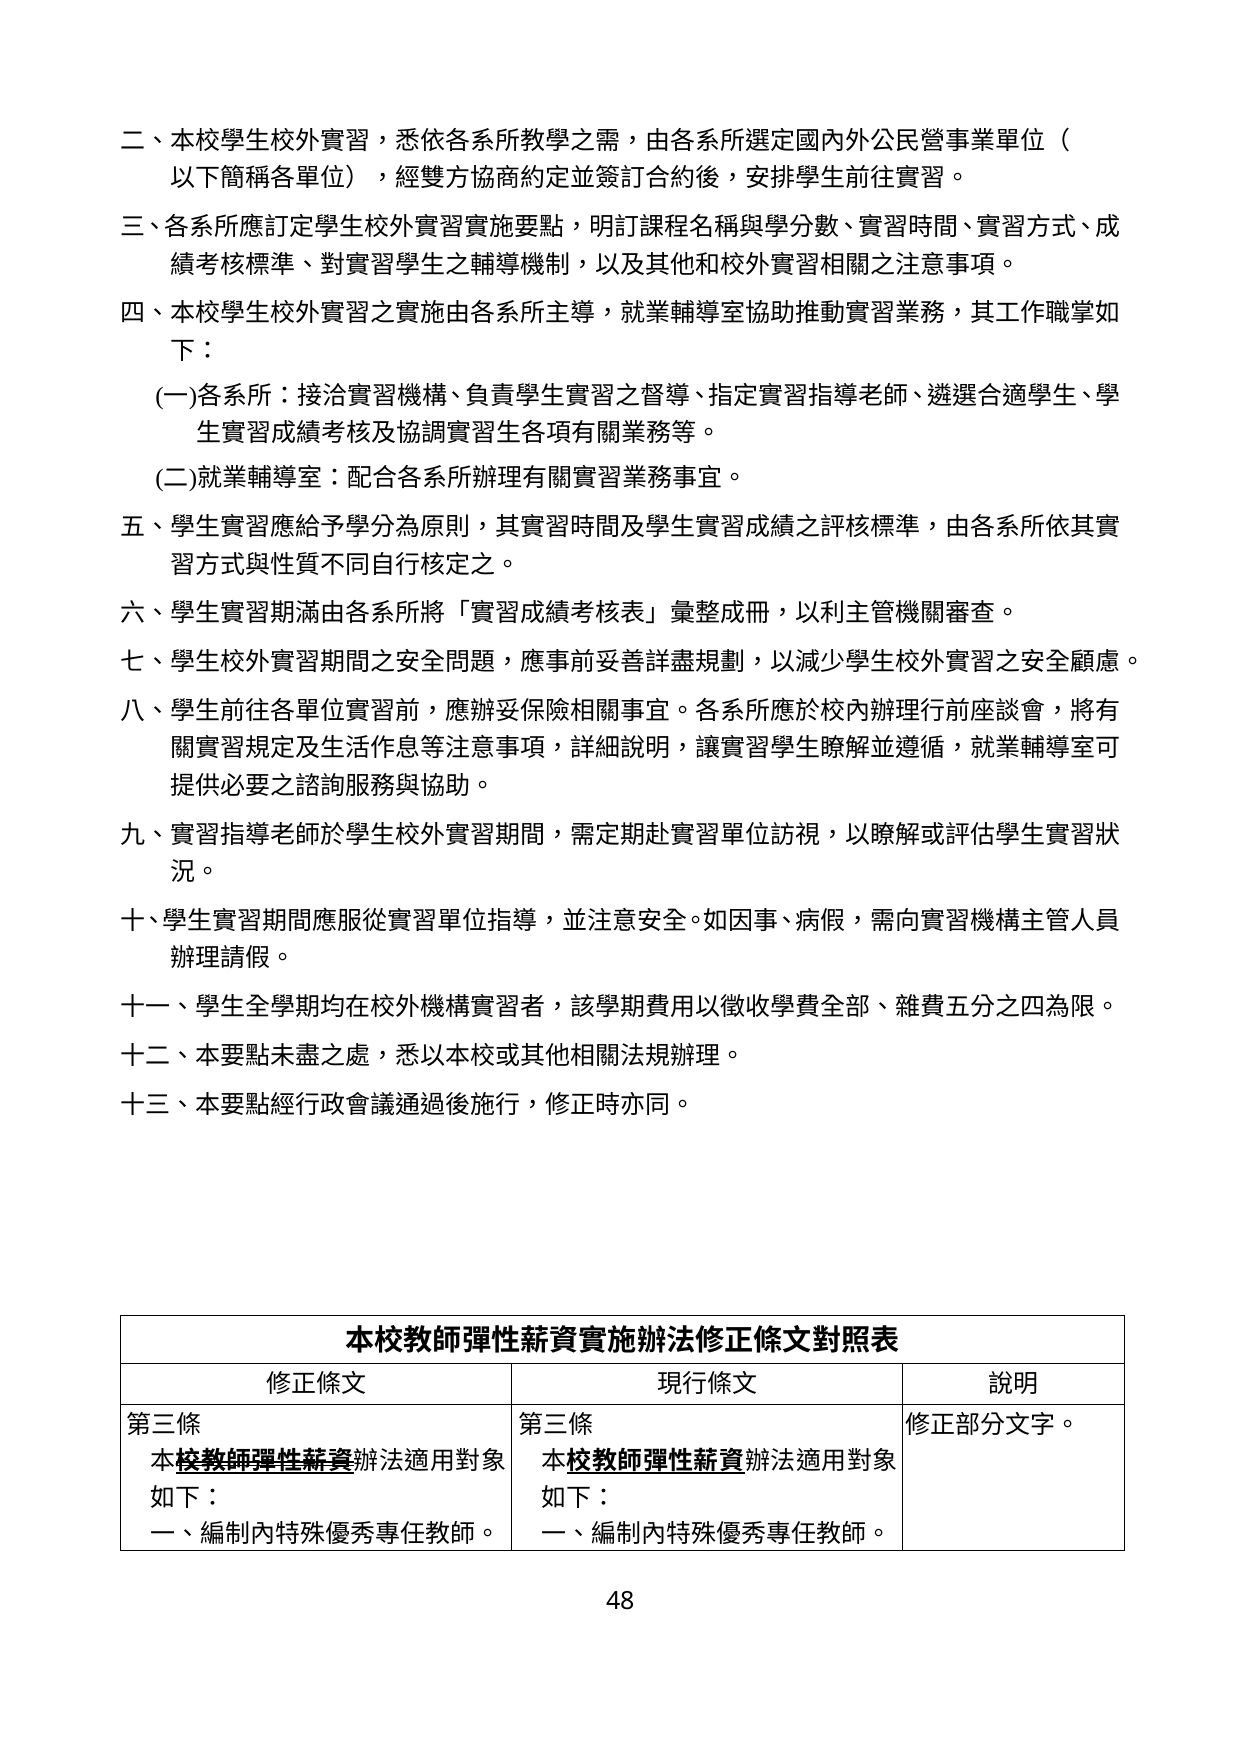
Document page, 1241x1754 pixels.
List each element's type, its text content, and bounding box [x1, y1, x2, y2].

text 七、學生校外實習期間之安全問題，應事前妥善詳盡規劃，以減少學生校外實習之安全顧慮。 [120, 640, 1120, 678]
text 十一、學生全學期均在校外機構實習者，該學期費用以徵收學費全部、雜費五分之四為限。 [120, 985, 1120, 1023]
table_cell 第三條 本校教師彈性薪資辦法適用對象如下： 一、編制內特殊優秀專任教師。 [121, 1405, 511, 1549]
text 二、本校學生校外實習，悉依各系所教學之需，由各系所選定國內外公民營事業單位（ 以下簡稱各單位），經雙方協商約定並簽訂合約後，安排學生前往實習。 [120, 119, 1120, 194]
text 四、本校學生校外實習之實施由各系所主導，就業輔導室協助推動實習業務，其工作職掌如下： [120, 292, 1120, 367]
text 十二、本要點未盡之處，悉以本校或其他相關法規辦理。 [120, 1034, 1120, 1072]
text 十三、本要點經行政會議通過後施行，修正時亦同。 [120, 1083, 1120, 1120]
table_cell 修正條文 [121, 1364, 511, 1403]
text 六、學生實習期滿由各系所將「實習成績考核表」彙整成冊，以利主管機關審查。 [120, 592, 1120, 629]
text 五、學生實習應給予學分為原則，其實習時間及學生實習成績之評核標準，由各系所依其實習方式與性質不同自行核定之。 [120, 505, 1120, 580]
text 九、實習指導老師於學生校外實習期間，需定期赴實習單位訪視，以瞭解或評估學生實習狀況。 [120, 813, 1120, 888]
text (一)各系所：接洽實習機構、負責學生實習之督導、指定實習指導老師、遴選合適學生、學生實習成績考核及協調實習生各項有關業務等。 [155, 374, 1120, 449]
text (二)就業輔導室：配合各系所辦理有關實習業務事宜。 [155, 457, 1120, 494]
text 十、學生實習期間應服從實習單位指導，並注意安全。如因事、病假，需向實習機構主管人員辦理請假。 [120, 899, 1120, 974]
text 三、各系所應訂定學生校外實習實施要點，明訂課程名稱與學分數、實習時間、實習方式、成績考核標準、對實習學生之輔導機制，以及其他和校外實習相關之注意事項。 [120, 205, 1120, 280]
table_cell 現行條文 [512, 1364, 902, 1403]
table_header 本校教師彈性薪資實施辦法修正條文對照表 [121, 1316, 1124, 1362]
table_cell 說明 [903, 1364, 1124, 1403]
text 八、學生前往各單位實習前，應辦妥保險相關事宜。各系所應於校內辦理行前座談會，將有關實習規定及生活作息等注意事項，詳細說明，讓實習學生瞭解並遵循，就業輔導室可提供必要之諮詢服務與協助。 [120, 689, 1120, 802]
table_cell 第三條 本校教師彈性薪資辦法適用對象如下： 一、編制內特殊優秀專任教師。 [512, 1405, 902, 1549]
table_cell 修正部分文字。 [903, 1405, 1124, 1549]
